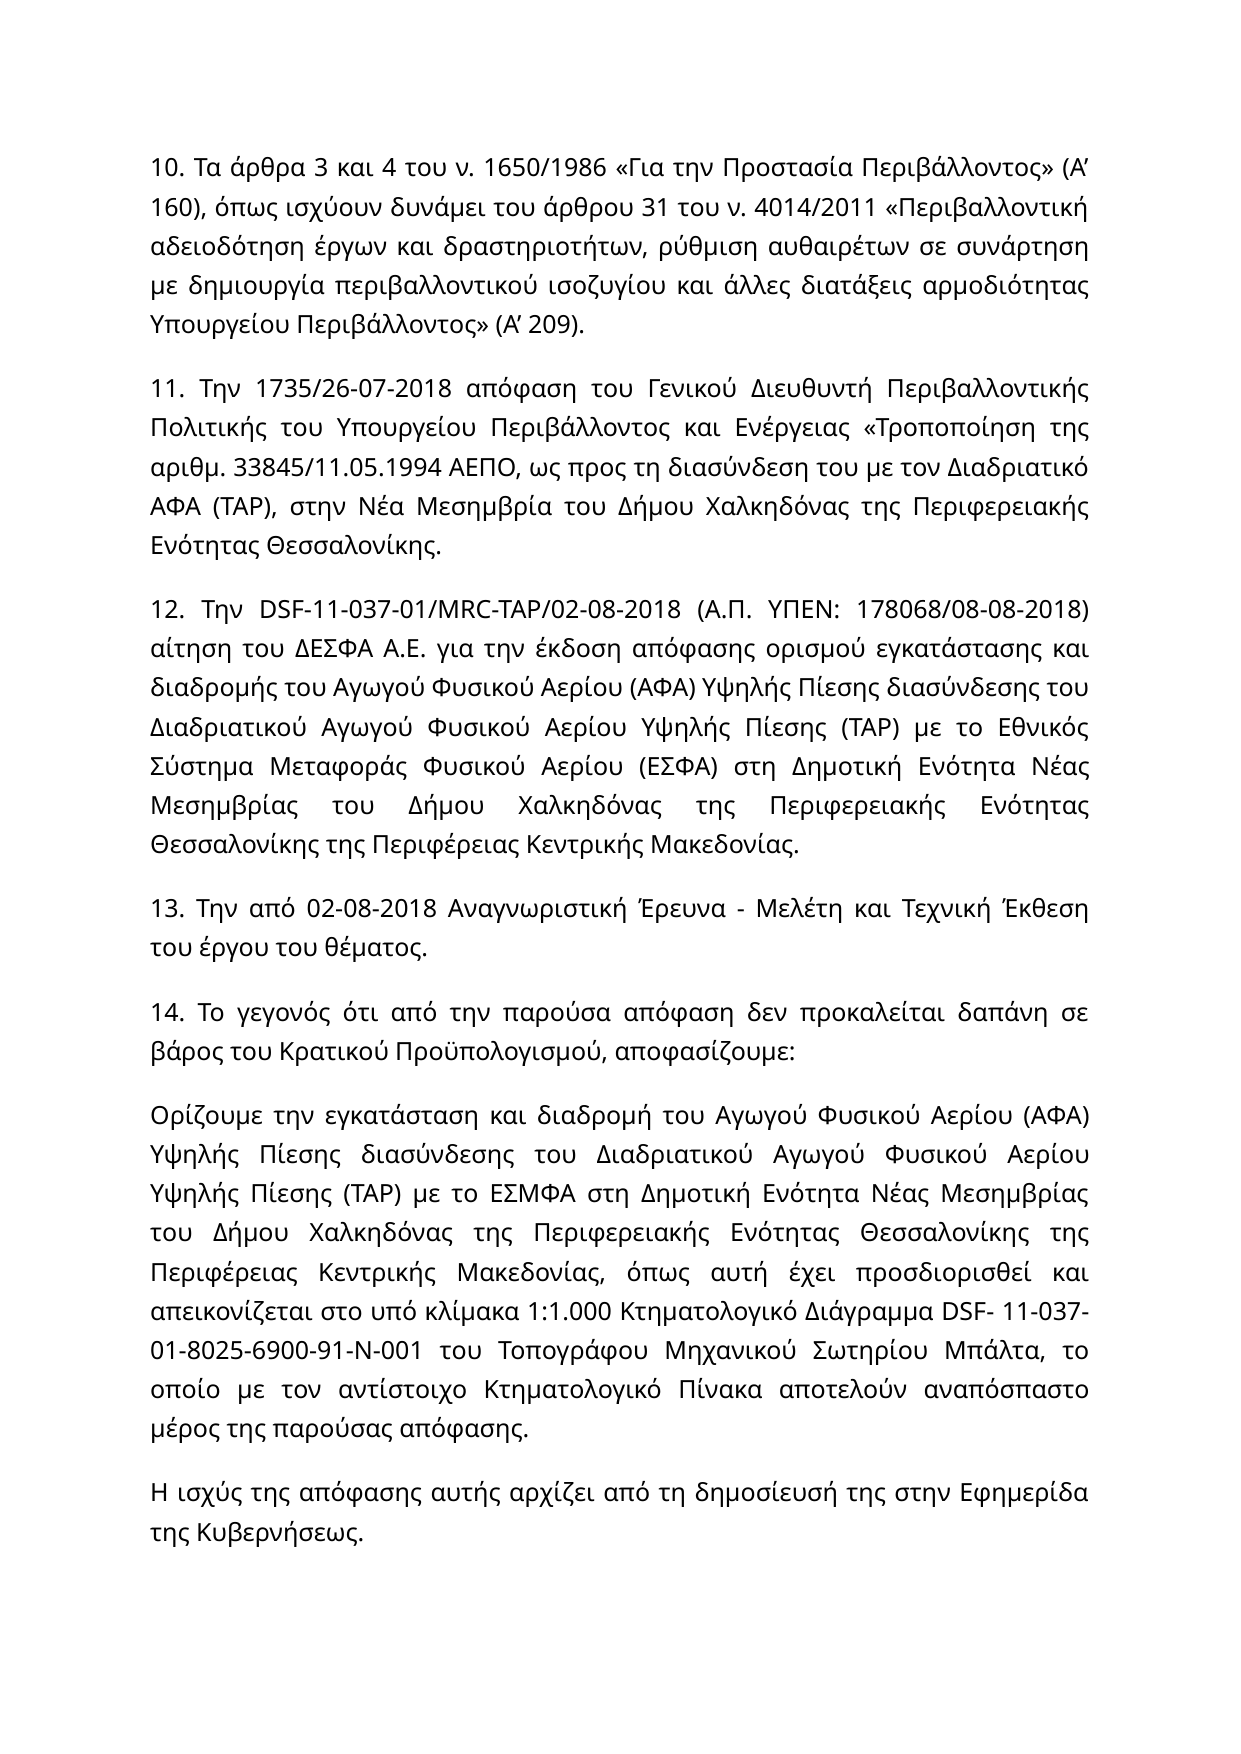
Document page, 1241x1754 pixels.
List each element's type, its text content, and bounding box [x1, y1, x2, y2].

text 12. Την DSF-11-037-01/MRC-TAP/02-08-2018 (Α.Π. ΥΠΕΝ: 178068/08-08-2018) αίτηση του ΔΕΣΦΑ Α.Ε. για την έκδοση απόφασης ορισμού εγκατάστασης και διαδρομής του Αγωγού Φυσικού Αερίου (ΑΦΑ) Υψηλής Πίεσης διασύνδεσης του Διαδριατικού Αγωγού Φυσικού Αερίου Υψηλής Πίεσης (TAP) με το Εθνικός Σύστημα Μεταφοράς Φυσικού Αερίου (ΕΣΦΑ) στη Δημοτική Ενότητα Νέας Μεσημβρίας του Δήμου Χαλκηδόνας της Περιφερειακής Ενότητας Θεσσαλονίκης της Περιφέρειας Κεντρικής Μακεδονίας. [150, 592, 1090, 861]
text 13. Την από 02-08-2018 Αναγνωριστική Έρευνα - Μελέτη και Τεχνική Έκθεση του έργου του θέματος. [150, 891, 1090, 964]
text 11. Την 1735/26-07-2018 απόφαση του Γενικού Διευθυντή Περιβαλλοντικής Πολιτικής του Υπουργείου Περιβάλλοντος και Ενέργειας «Τροποποίηση της αριθμ. 33845/11.05.1994 ΑΕΠΟ, ως προς τη διασύνδεση του με τον Διαδριατικό ΑΦΑ (TAP), στην Νέα Μεσημβρία του Δήμου Χαλκηδόνας της Περιφερειακής Ενότητας Θεσσαλονίκης. [150, 371, 1090, 562]
text 14. Το γεγονός ότι από την παρούσα απόφαση δεν προκαλείται δαπάνη σε βάρος του Κρατικού Προϋπολογισμού, αποφασίζουμε: [150, 994, 1090, 1067]
text Η ισχύς της απόφασης αυτής αρχίζει από τη δημοσίευσή της στην Εφημερίδα της Κυβερνήσεως. [150, 1475, 1090, 1548]
text Ορίζουμε την εγκατάσταση και διαδρομή του Αγωγού Φυσικού Αερίου (ΑΦΑ) Υψηλής Πίεσης διασύνδεσης του Διαδριατικού Αγωγού Φυσικού Αερίου Υψηλής Πίεσης (TAP) με το ΕΣΜΦΑ στη Δημοτική Ενότητα Νέας Μεσημβρίας του Δήμου Χαλκηδόνας της Περιφερειακής Ενότητας Θεσσαλονίκης της Περιφέρειας Κεντρικής Μακεδονίας, όπως αυτή έχει προσδιορισθεί και απεικονίζεται στο υπό κλίμακα 1:1.000 Κτηματολογικό Διάγραμμα DSF- 11-037-01-8025-6900-91-Ν-001 του Τοπογράφου Μηχανικού Σωτηρίου Μπάλτα, το οποίο με τον αντίστοιχο Κτηματολογικό Πίνακα αποτελούν αναπόσπαστο μέρος της παρούσας απόφασης. [150, 1097, 1090, 1445]
text 10. Τα άρθρα 3 και 4 του ν. 1650/1986 «Για την Προστασία Περιβάλλοντος» (Α’ 160), όπως ισχύουν δυνάμει του άρθρου 31 του ν. 4014/2011 «Περιβαλλοντική αδειοδότηση έργων και δραστηριοτήτων, ρύθμιση αυθαιρέτων σε συνάρτηση με δημιουργία περιβαλλοντικού ισοζυγίου και άλλες διατάξεις αρμοδιότητας Υπουργείου Περιβάλλοντος» (Α’ 209). [150, 150, 1090, 341]
